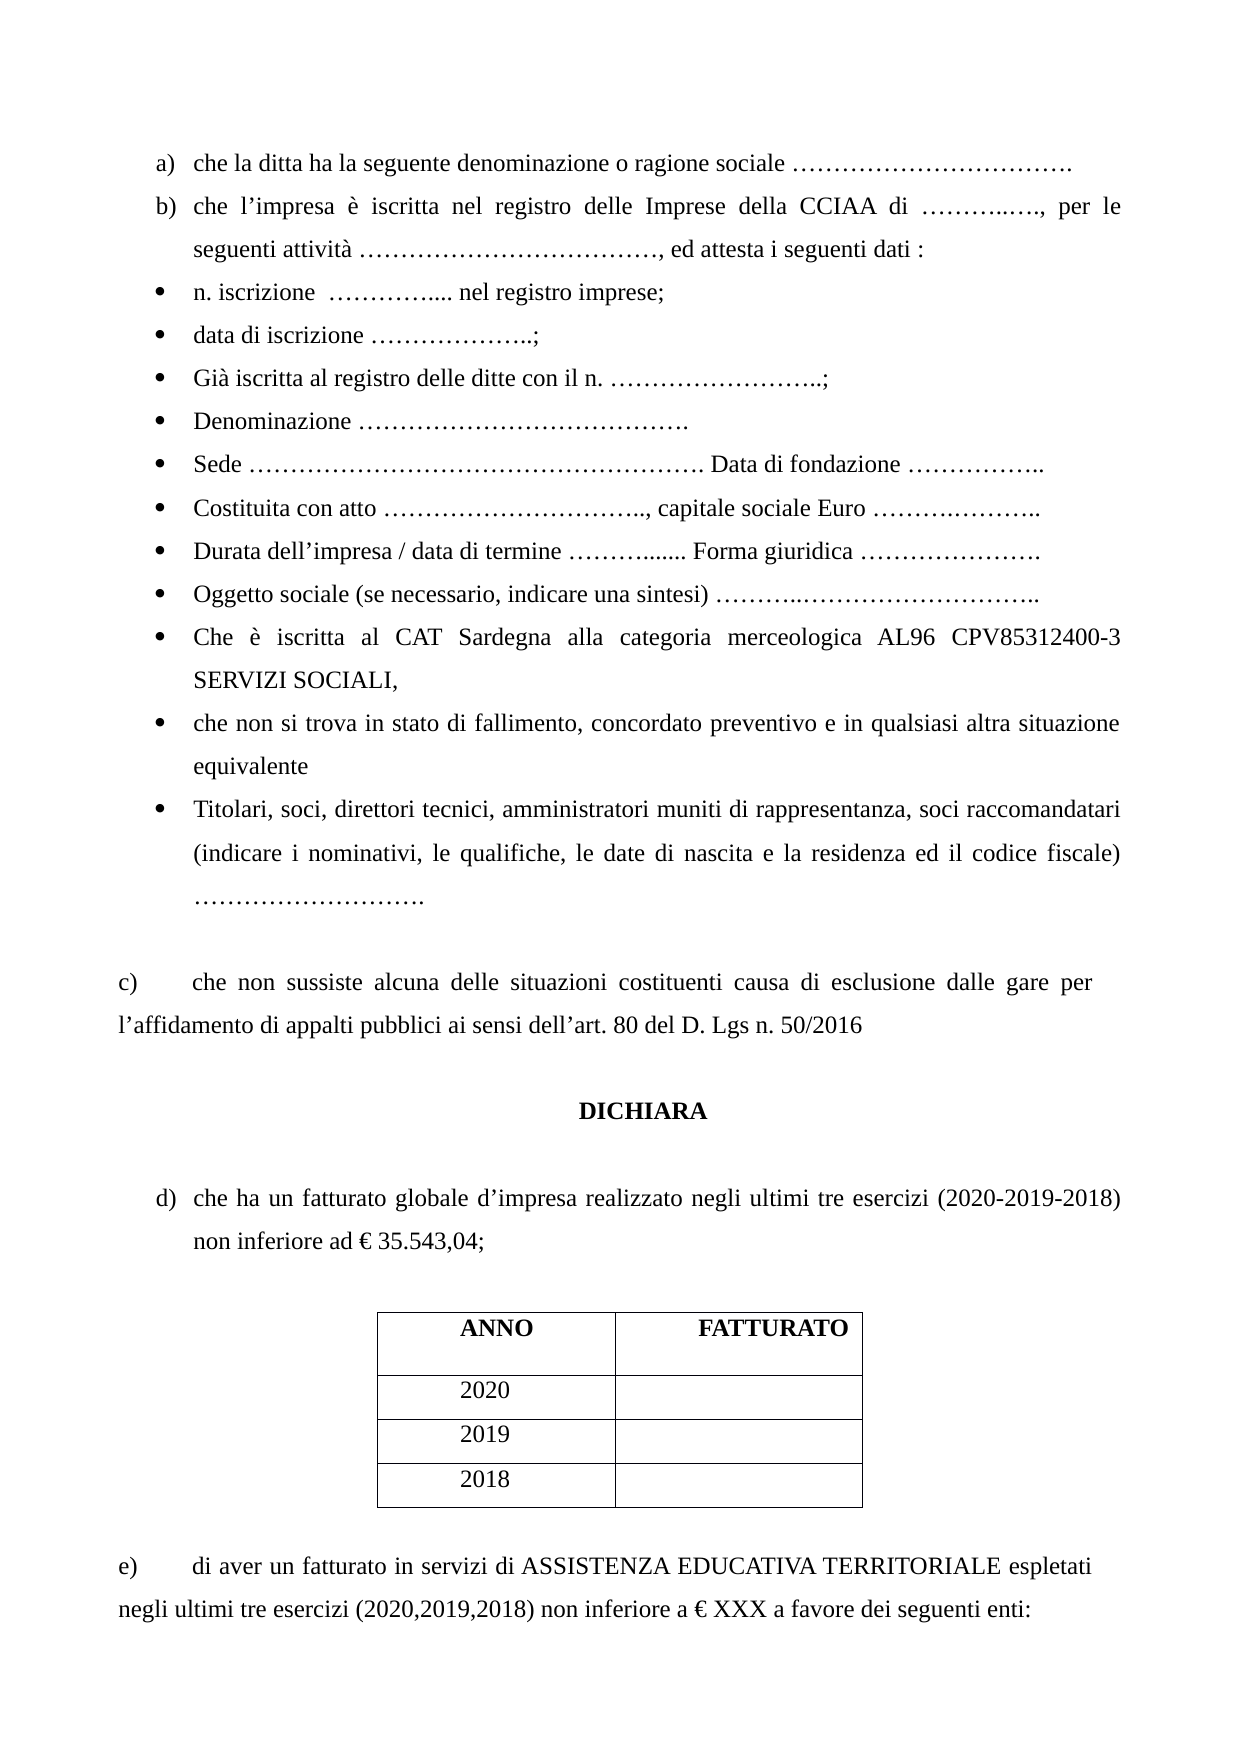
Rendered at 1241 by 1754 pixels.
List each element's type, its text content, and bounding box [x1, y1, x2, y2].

table_header FATTURATO [616, 1313, 862, 1374]
list Sede ………………………………………………. Data di fondazione …………….. [156, 449, 1122, 478]
table_cell 2018 [378, 1464, 615, 1507]
list che ha un fatturato globale d’impresa realizzato negli ultimi tre esercizi (2020-2019-2018) non inferiore ad € 35.543,04; [156, 1183, 1122, 1254]
list che non sussiste alcuna delle situazioni costituenti causa di esclusione dalle gare per l’affidamento di appalti pubblici ai sensi dell’art. 80 del D. Lgs n. 50/2016 [118, 967, 1093, 1039]
list Denominazione …………………………………. [156, 406, 1122, 435]
table_cell 2020 [378, 1376, 615, 1418]
list Oggetto sociale (se necessario, indicare una sintesi) ………..……………………….. [156, 579, 1122, 608]
list n. iscrizione ………….... nel registro imprese; [156, 277, 1122, 306]
list Costituita con atto ………………………….., capitale sociale Euro ……….……….. [156, 493, 1122, 521]
table_cell [616, 1376, 862, 1418]
list Durata dell’impresa / data di termine ………....... Forma giuridica …………………. [156, 536, 1122, 564]
list che la ditta ha la seguente denominazione o ragione sociale ……………………………. [156, 148, 1122, 176]
list Che è iscritta al CAT Sardegna alla categoria merceologica AL96 CPV85312400-3 SERVIZI SOCIALI, [156, 622, 1122, 694]
list che l’impresa è iscritta nel registro delle Imprese della CCIAA di ………..…., per le seguenti attività ………………………………, ed attesta i seguenti dati : [156, 191, 1122, 263]
list Titolari, soci, direttori tecnici, amministratori muniti di rappresentanza, soci raccomandatari (indicare i nominativi, le qualifiche, le date di nascita e la residenza ed il codice fiscale) ………………………. [156, 794, 1122, 909]
text DICHIARA [193, 1096, 1093, 1125]
list Già iscritta al registro delle ditte con il n. ……………………..; [156, 363, 1122, 392]
table_cell [616, 1464, 862, 1507]
table_cell 2019 [378, 1420, 615, 1463]
list che non si trova in stato di fallimento, concordato preventivo e in qualsiasi altra situazione equivalente [156, 708, 1122, 780]
table_cell [616, 1420, 862, 1463]
list data di iscrizione ………………..; [156, 320, 1122, 349]
table_header ANNO [378, 1313, 615, 1374]
list di aver un fatturato in servizi di ASSISTENZA EDUCATIVA TERRITORIALE espletati negli ultimi tre esercizi (2020,2019,2018) non inferiore a € XXX a favore dei seguenti enti: [118, 1551, 1093, 1623]
